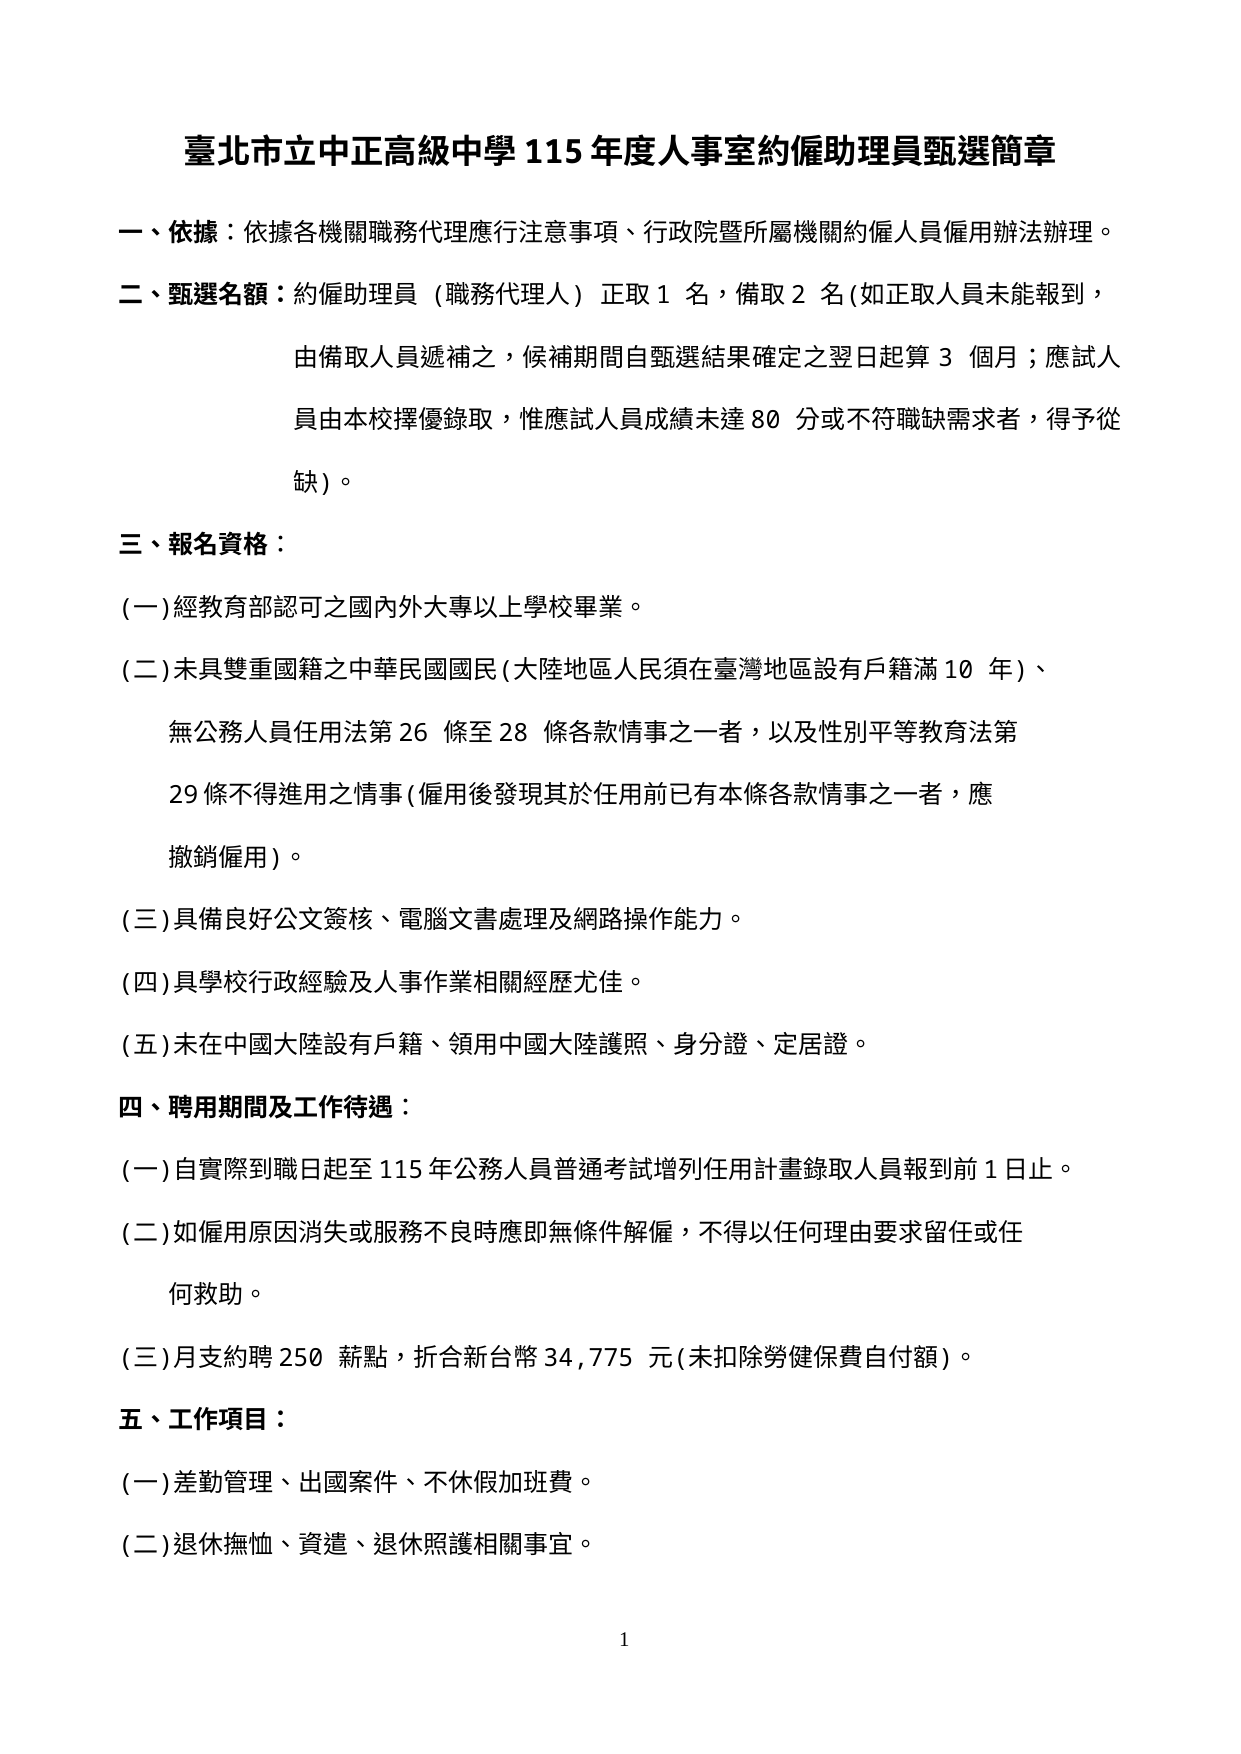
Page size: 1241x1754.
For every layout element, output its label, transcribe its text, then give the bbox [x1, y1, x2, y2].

text 何救助。 [143, 1251, 1122, 1314]
text 一、依據：依據各機關職務代理應行注意事項、行政院暨所屬機關約僱人員僱用辦法辦理。 [118, 189, 1122, 251]
text 四、聘用期間及工作待遇： [118, 1064, 1122, 1126]
text (一)自實際到職日起至115年公務人員普通考試增列任用計畫錄取人員報到前1日止。 [118, 1126, 1122, 1189]
text (一)經教育部認可之國內外大專以上學校畢業。 [118, 564, 1122, 626]
text 29條不得進用之情事(僱用後發現其於任用前已有本條各款情事之一者，應 [143, 751, 1122, 814]
text 五、工作項目： [118, 1376, 1122, 1439]
text 撤銷僱用)。 [143, 814, 1122, 876]
text 三、報名資格： [118, 501, 1122, 564]
text (二)未具雙重國籍之中華民國國民(大陸地區人民須在臺灣地區設有戶籍滿10 年)、 [118, 626, 1122, 689]
text 臺北市立中正高級中學115年度人事室約僱助理員甄選簡章 [118, 108, 1122, 170]
text 由備取人員遞補之，候補期間自甄選結果確定之翌日起算3 個月；應試人員由本校擇優錄取，惟應試人員成績未達80 分或不符職缺需求者，得予從缺)。 [293, 314, 1122, 501]
text 二、甄選名額：約僱助理員 (職務代理人) 正取1 名，備取2 名(如正取人員未能報到， [118, 251, 1122, 314]
text (五)未在中國大陸設有戶籍、領用中國大陸護照、身分證、定居證。 [118, 1001, 1122, 1064]
text (四)具學校行政經驗及人事作業相關經歷尤佳。 [118, 939, 1122, 1001]
text (一)差勤管理、出國案件、不休假加班費。 [118, 1439, 1122, 1501]
text (三)具備良好公文簽核、電腦文書處理及網路操作能力。 [118, 876, 1122, 939]
text (三)月支約聘250 薪點，折合新台幣34,775 元(未扣除勞健保費自付額)。 [118, 1314, 1122, 1376]
text 無公務人員任用法第26 條至28 條各款情事之一者，以及性別平等教育法第 [143, 689, 1122, 751]
text (二)退休撫恤、資遣、退休照護相關事宜。 [118, 1501, 1122, 1564]
text (二)如僱用原因消失或服務不良時應即無條件解僱，不得以任何理由要求留任或任 [118, 1189, 1122, 1251]
